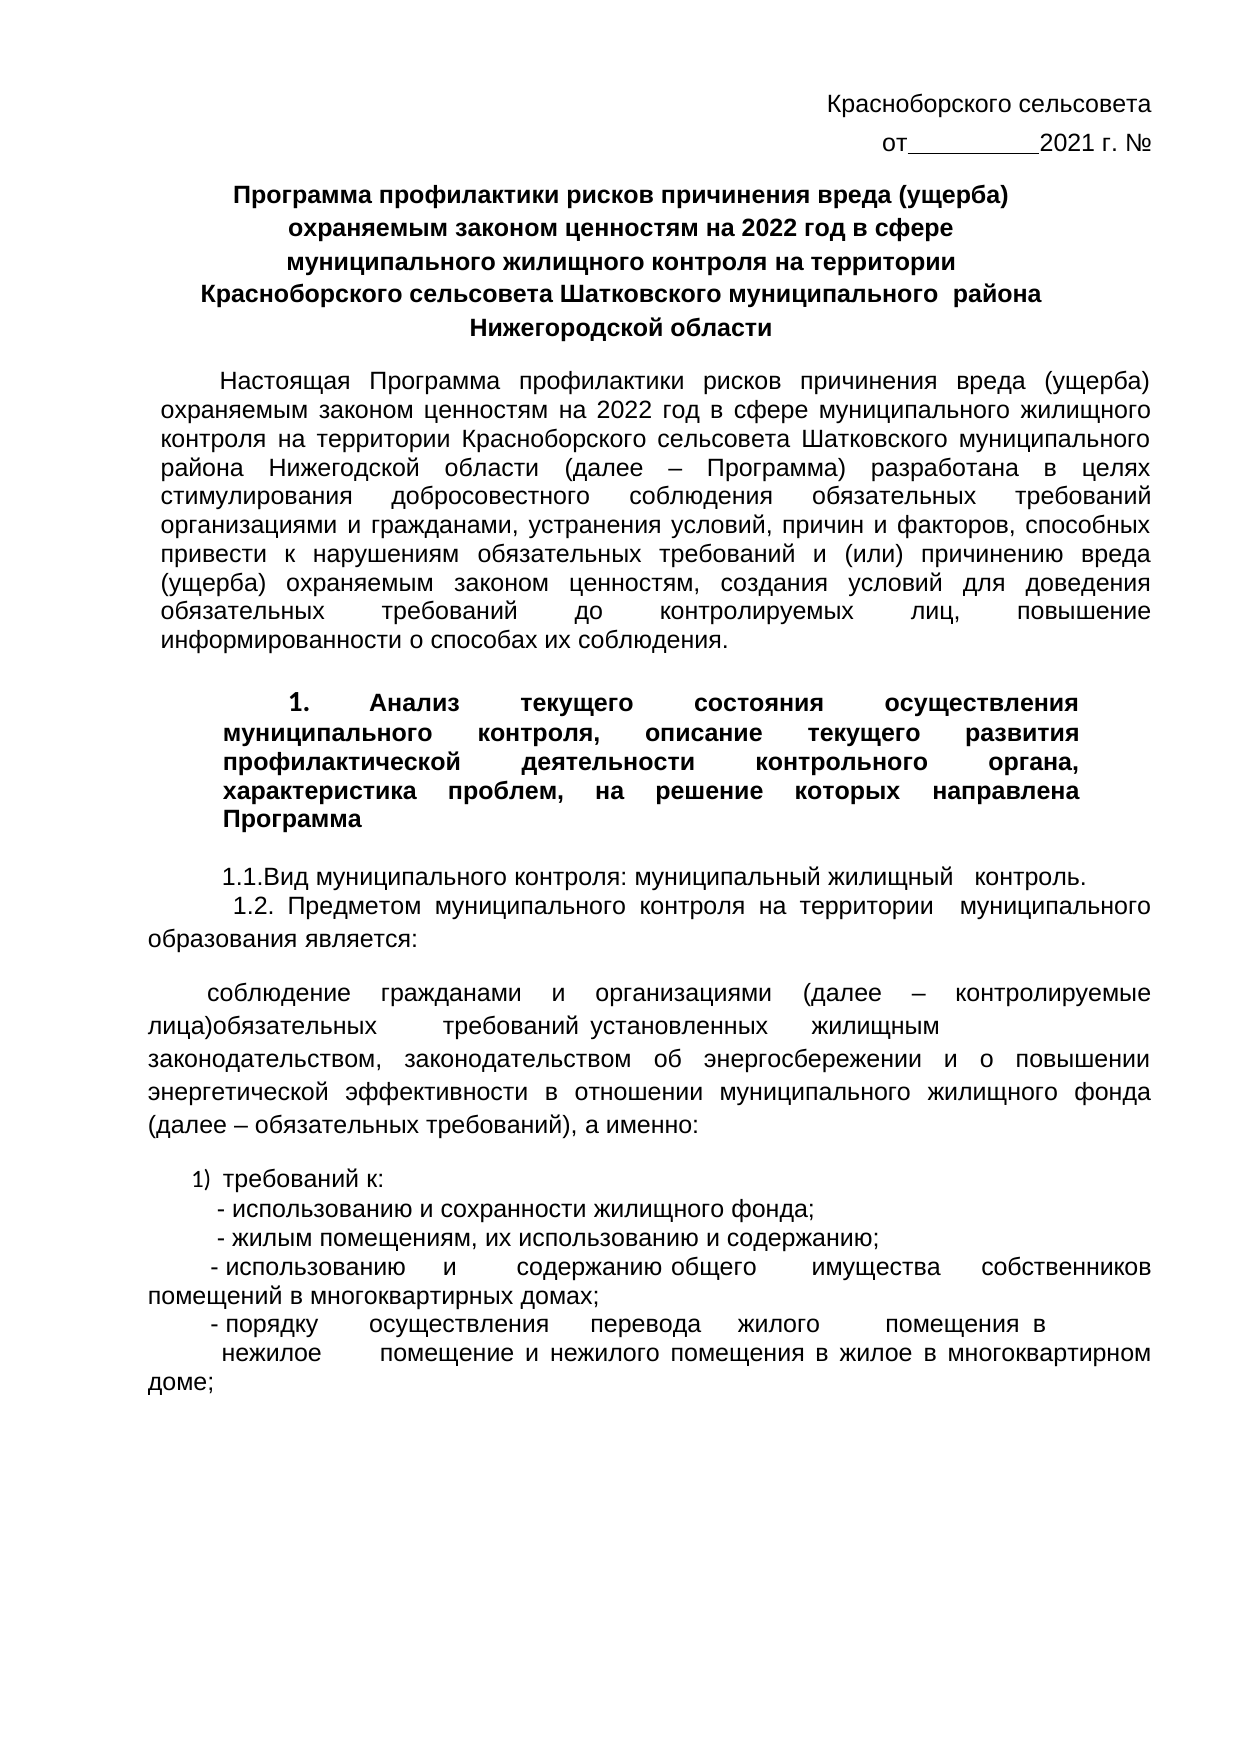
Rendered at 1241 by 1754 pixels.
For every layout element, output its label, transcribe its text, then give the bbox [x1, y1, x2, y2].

text Настоящая Программа профилактики рисков причинения вреда (ущерба) охраняемым законом ценностям на 2022 год в сфере муниципального жилищного контроля на территории Красноборского сельсовета Шатковского муниципального района Нижегодской области (далее – Программа) разработана в целях стимулирования добросовестного соблюдения обязательных требований организациями и гражданами, устранения условий, причин и факторов, способных привести к нарушениям обязательных требований и (или) причинению вреда (ущерба) охраняемым законом ценностям, создания условий для доведения обязательных требований до контролируемых лиц, повышение информированности о способах их соблюдения. [160, 366, 1151, 654]
text Программа профилактики рисков причинения вреда (ущерба) охраняемым законом ценностям на 2022 год в сфере муниципального жилищного контроля на территории Красноборского сельсовета Шатковского муниципального района Нижегородской области [185, 180, 1057, 341]
text соблюдение гражданами и организациями (далее – контролируемые лица)обязательных требований установленных жилищным законодательством, законодательством об энергосбережении и о повышении энергетической эффективности в отношении муниципального жилищного фонда (далее – обязательных требований), а именно: [148, 978, 1151, 1138]
text - порядку осуществления перевода жилого помещения в нежилое помещение и нежилого помещения в жилое в многоквартирном доме; [148, 1309, 1151, 1396]
text 1.1.Вид муниципального контроля: муниципальный жилищный контроль. [148, 862, 1151, 891]
text - использованию и сохранности жилищного фонда; [217, 1194, 1152, 1223]
text от 2021 г. № [148, 128, 1152, 157]
text 1.2. Предметом муниципального контроля на территории муниципального образования является: [148, 891, 1151, 953]
text Красноборского сельсовета [148, 89, 1152, 117]
text - использованию и содержанию общего имущества собственников помещений в многоквартирных домах; [148, 1252, 1151, 1309]
list требований к: [191, 1164, 1152, 1194]
text - жилым помещениям, их использованию и содержанию; [217, 1223, 1152, 1252]
list Анализ текущего состояния осуществления муниципального контроля, описание текущего развития профилактической деятельности контрольного органа, характеристика проблем, на решение которых направлена Программа [223, 683, 1079, 833]
